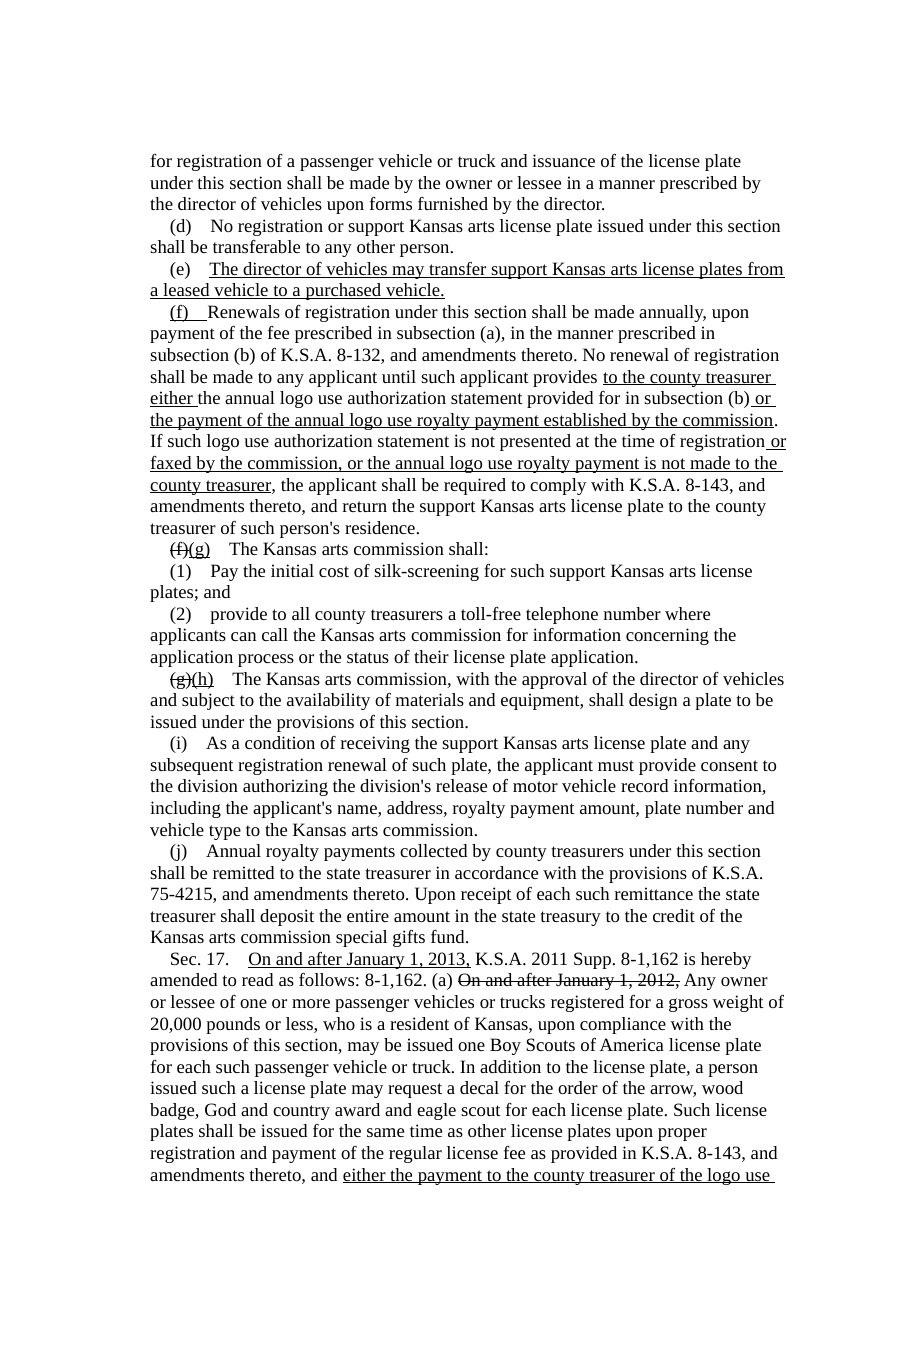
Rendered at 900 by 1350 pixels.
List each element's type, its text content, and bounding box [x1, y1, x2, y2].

text (g)(h) The Kansas arts commission, with the approval of the director of vehicles and subject to the availability of materials and equipment, shall design a plate to be issued under the provisions of this section. [150, 667, 787, 732]
text (j) Annual royalty payments collected by county treasurers under this section shall be remitted to the state treasurer in accordance with the provisions of K.S.A. 75-4215, and amendments thereto. Upon receipt of each such remittance the state treasurer shall deposit the entire amount in the state treasury to the credit of the Kansas arts commission special gifts fund. [150, 840, 787, 948]
text (1) Pay the initial cost of silk-screening for such support Kansas arts license plates; and [150, 560, 787, 603]
text (f) Renewals of registration under this section shall be made annually, upon payment of the fee prescribed in subsection (a), in the manner prescribed in subsection (b) of K.S.A. 8-132, and amendments thereto. No renewal of registration shall be made to any applicant until such applicant provides to the county treasurer either the annual logo use authorization statement provided for in subsection (b) or the payment of the annual logo use royalty payment established by the commission. If such logo use authorization statement is not presented at the time of registration or faxed by the commission, or the annual logo use royalty payment is not made to the county treasurer, the applicant shall be required to comply with K.S.A. 8-143, and amendments thereto, and return the support Kansas arts license plate to the county treasurer of such person's residence. [150, 301, 787, 538]
text for registration of a passenger vehicle or truck and issuance of the license plate under this section shall be made by the owner or lessee in a manner prescribed by the director of vehicles upon forms furnished by the director. [150, 150, 787, 215]
text (d) No registration or support Kansas arts license plate issued under this section shall be transferable to any other person. [150, 215, 787, 258]
text (i) As a condition of receiving the support Kansas arts license plate and any subsequent registration renewal of such plate, the applicant must provide consent to the division authorizing the division's release of motor vehicle record information, including the applicant's name, address, royalty payment amount, plate number and vehicle type to the Kansas arts commission. [150, 732, 787, 840]
text (2) provide to all county treasurers a toll-free telephone number where applicants can call the Kansas arts commission for information concerning the application process or the status of their license plate application. [150, 603, 787, 667]
text (e) The director of vehicles may transfer support Kansas arts license plates from a leased vehicle to a purchased vehicle. [150, 258, 787, 301]
text Sec. 17. On and after January 1, 2013, K.S.A. 2011 Supp. 8-1,162 is hereby amended to read as follows: 8-1,162. (a) On and after January 1, 2012, Any owner or lessee of one or more passenger vehicles or trucks registered for a gross weight of 20,000 pounds or less, who is a resident of Kansas, upon compliance with the provisions of this section, may be issued one Boy Scouts of America license plate for each such passenger vehicle or truck. In addition to the license plate, a person issued such a license plate may request a decal for the order of the arrow, wood badge, God and country award and eagle scout for each license plate. Such license plates shall be issued for the same time as other license plates upon proper registration and payment of the regular license fee as provided in K.S.A. 8-143, and amendments thereto, and either the payment to the county treasurer of the logo use [150, 948, 787, 1185]
text (f)(g) The Kansas arts commission shall: [150, 538, 787, 560]
